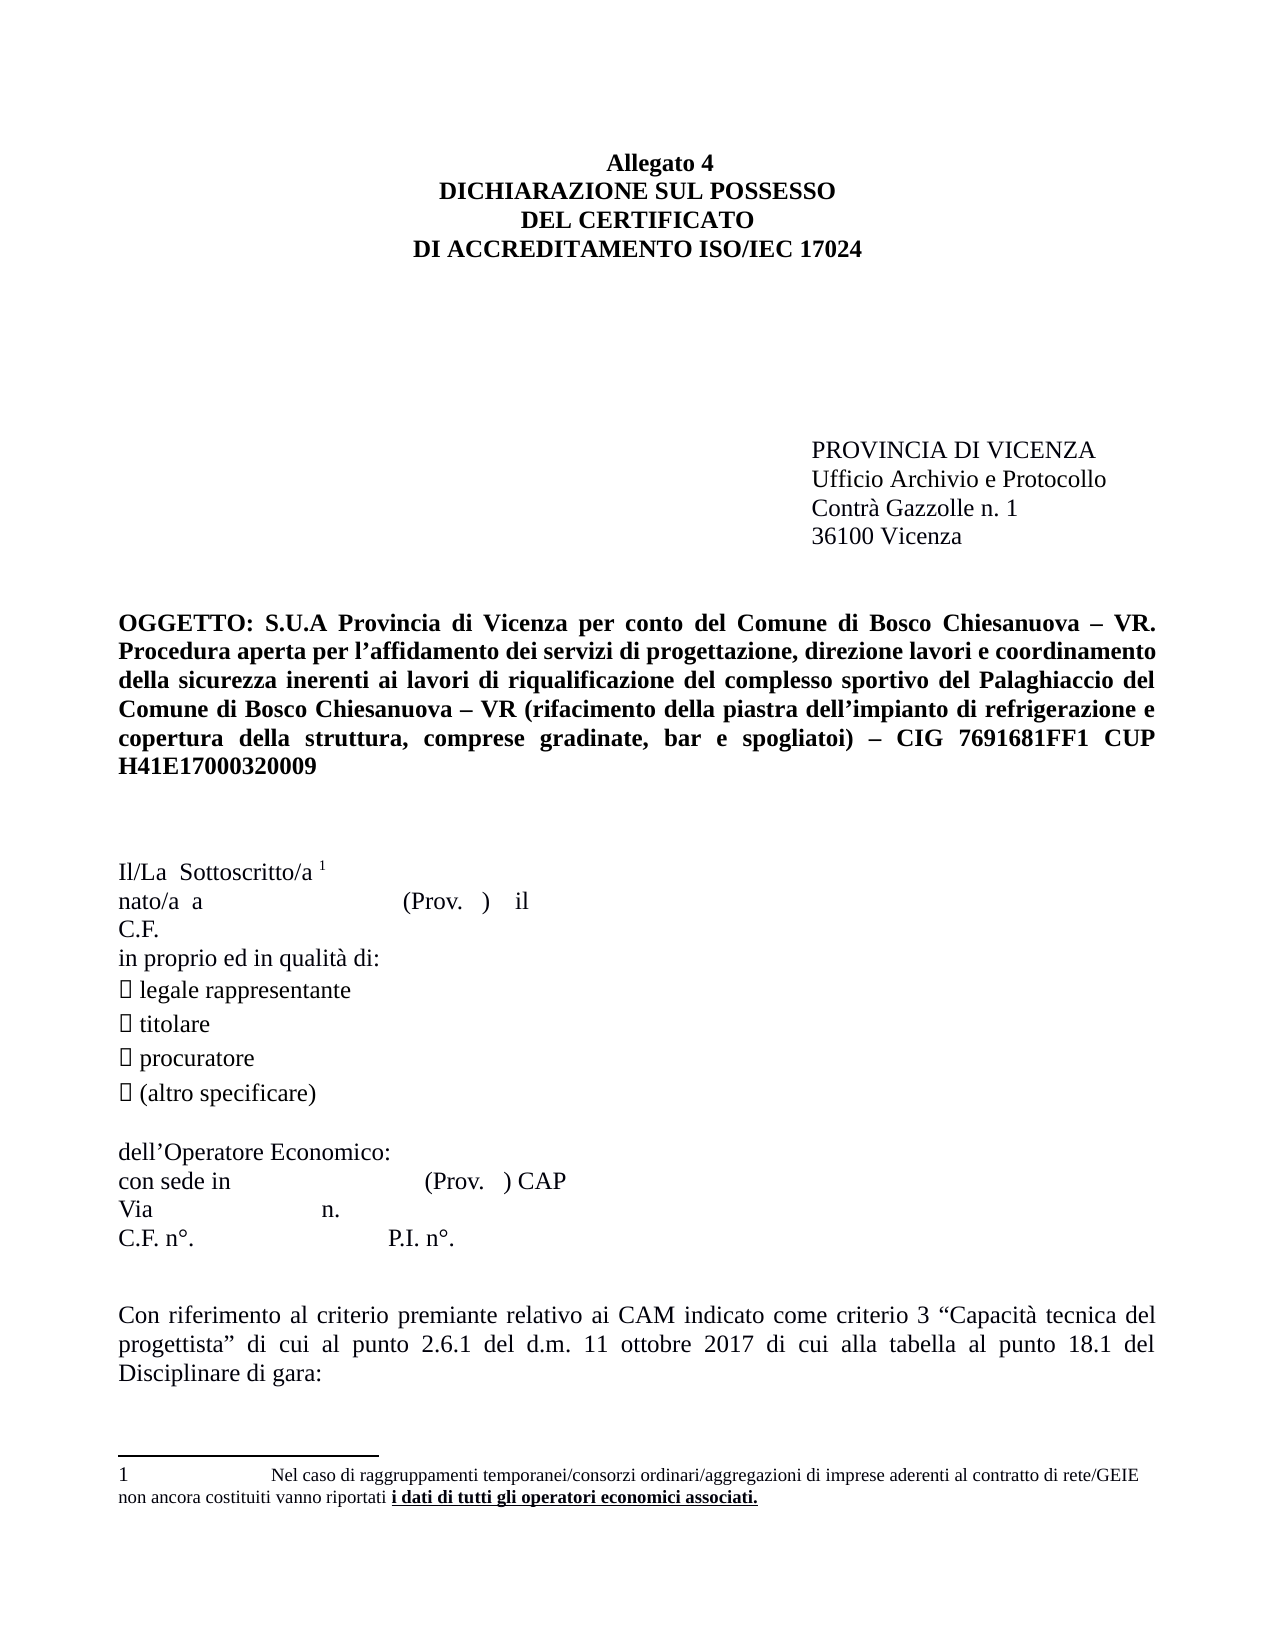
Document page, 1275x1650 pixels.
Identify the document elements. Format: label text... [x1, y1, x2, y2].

text in proprio ed in qualità di: [118, 943, 1157, 972]
list OGGETTO: S.U.A Provincia di Vicenza per conto del Comune di Bosco Chiesanuova – VR. Procedura aperta per l’affidamento dei servizi di progettazione, direzione lavori e coordinamento della sicurezza inerenti ai lavori di riqualificazione del complesso sportivo del Palaghiaccio del Comune di Bosco Chiesanuova – VR (rifacimento della piastra dell’impianto di refrigerazione e copertura della struttura, comprese gradinate, bar e spogliatoi) – CIG 7691681FF1 CUP H41E17000320009 [118, 608, 1157, 780]
text Nel caso di raggruppamenti temporanei/consorzi ordinari/aggregazioni di imprese aderenti al contratto di rete/GEIE non ancora costituiti vanno riportati i dati di tutti gli operatori economici associati. [118, 1462, 1157, 1508]
text Con riferimento al criterio premiante relativo ai CAM indicato come criterio 3 “Capacità tecnica del progettista” di cui al punto 2.6.1 del d.m. 11 ottobre 2017 di cui alla tabella al punto 18.1 del Disciplinare di gara: [118, 1300, 1157, 1386]
text  (altro specificare) [118, 1074, 1157, 1108]
list Ufficio Archivio e Protocollo [118, 464, 1157, 493]
text nato/a a (Prov. ) il [118, 886, 1157, 914]
text dell’Operatore Economico: [118, 1137, 1157, 1166]
text  procuratore [118, 1040, 1157, 1074]
list PROVINCIA DI VICENZA [118, 435, 1157, 464]
text C.F. [118, 914, 1157, 943]
list DEL CERTIFICATO [118, 205, 1157, 234]
text con sede in (Prov. ) CAP [118, 1166, 1157, 1194]
text Via n. [118, 1194, 1157, 1223]
text Allegato 4 [163, 148, 1157, 176]
text Il/La Sottoscritto/a [118, 857, 1157, 886]
list DI ACCREDITAMENTO ISO/IEC 17024 [118, 234, 1157, 263]
text  legale rappresentante [118, 972, 1157, 1006]
list DICHIARAZIONE SUL POSSESSO [118, 176, 1157, 205]
text C.F. n°. P.I. n°. [118, 1223, 1157, 1252]
list 36100 Vicenza [118, 521, 1157, 550]
text  titolare [118, 1006, 1157, 1040]
list Contrà Gazzolle n. 1 [118, 493, 1157, 521]
